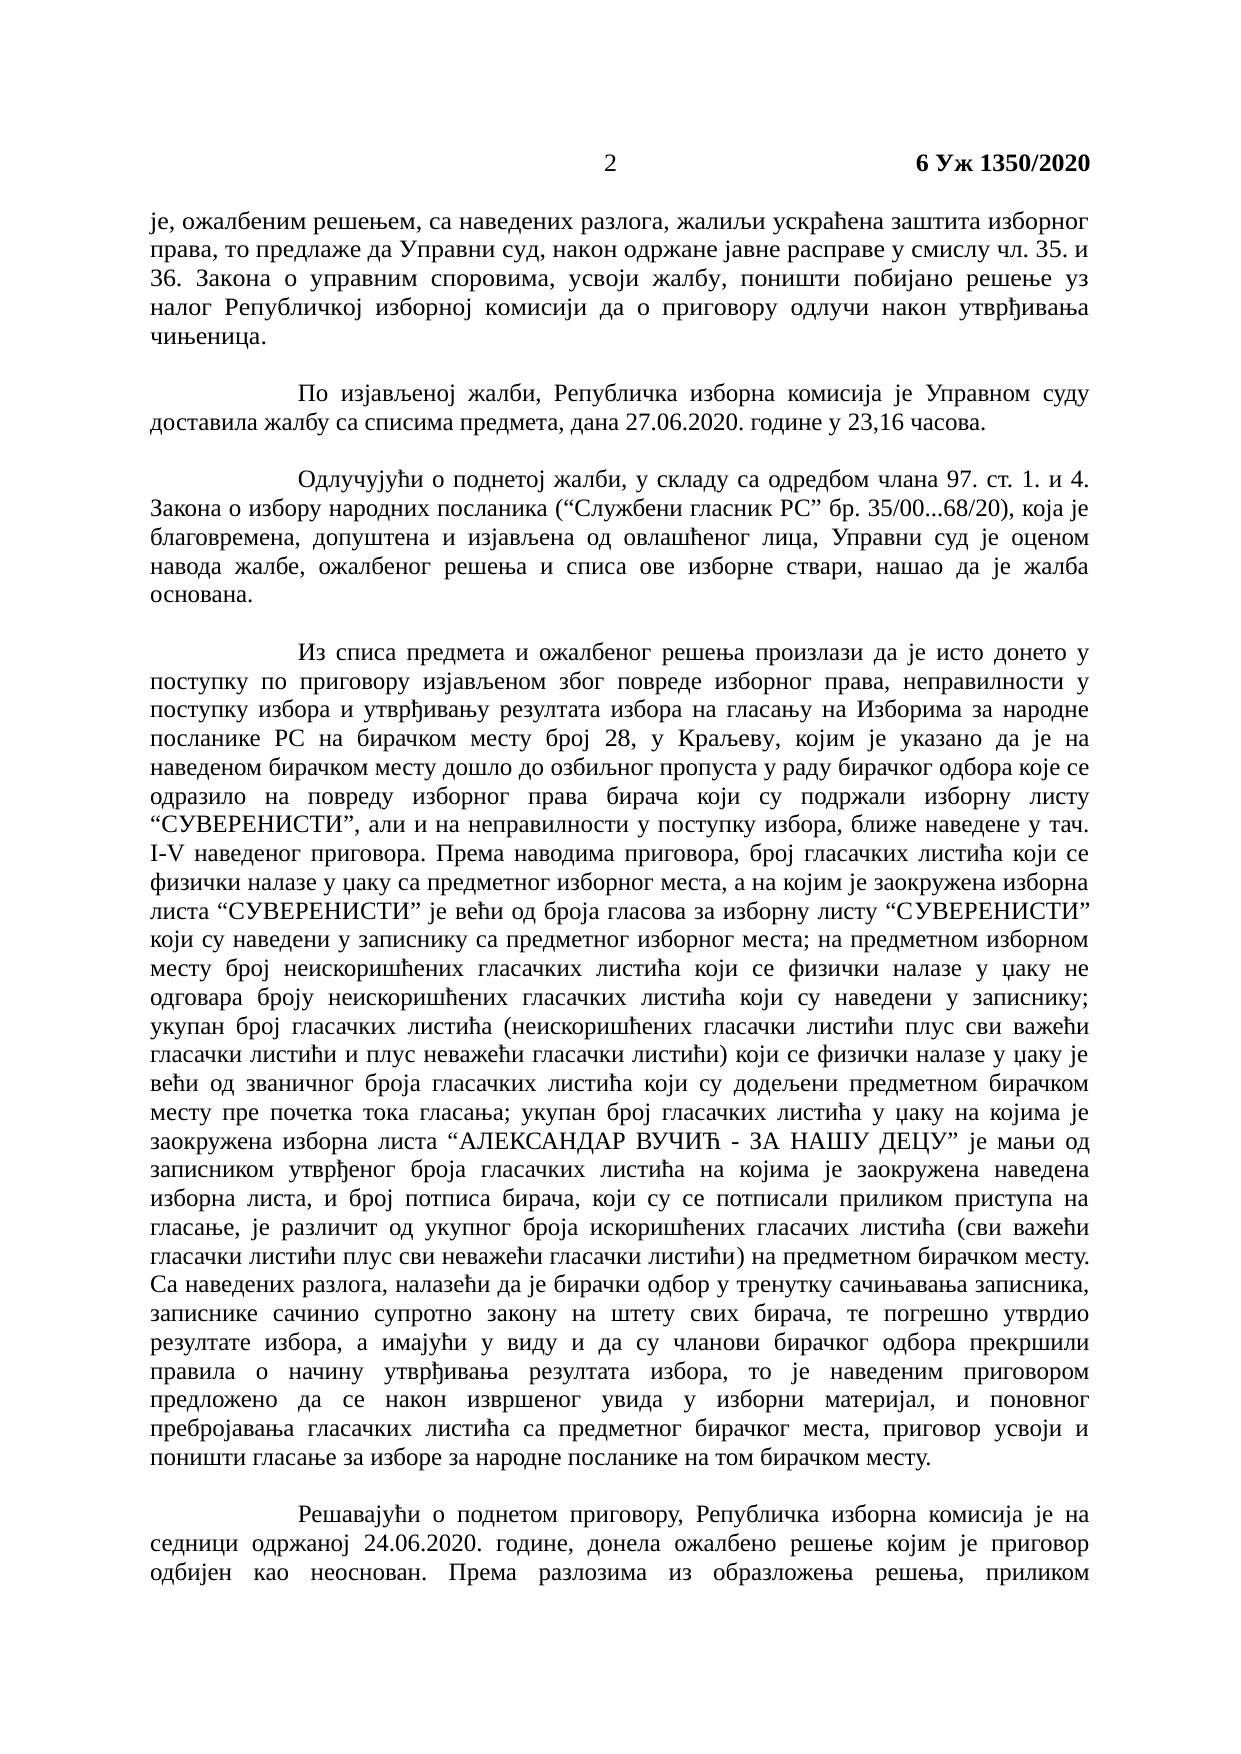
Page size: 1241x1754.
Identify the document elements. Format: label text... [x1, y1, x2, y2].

text Одлучујући о поднетој жалби, у складу са одредбом члана 97. ст. 1. и 4. Закона о избору народних посланика (“Службени гласник РС” бр. 35/00...68/20), која је благовремена, допуштена и изјављена од овлашћеног лица, Управни суд је оценом навода жалбе, ожалбеног решења и списа ове изборне ствари, нашао да је жалба основана. [150, 464, 1090, 608]
text Решавајући о поднетом приговору, Републичка изборна комисија је на седници одржаној 24.06.2020. године, донела ожалбено решење којим је приговор одбијен као неоснован. Према разлозима из образложења решења, приликом [150, 1499, 1090, 1586]
text Из списа предмета и ожалбеног решења произлази да је исто донето у поступку по приговору изјављеном због повреде изборног права, неправилности у поступку избора и утврђивању резултата избора на гласању на Изборима за народне посланике РС на бирачком месту број 28, у Краљеву, којим је указано да је на наведеном бирачком месту дошло до озбиљног пропуста у раду бирачког одбора које се одразило на повреду изборног права бирача који су подржали изборну листу “СУВЕРЕНИСТИ”, али и на неправилности у поступку избора, ближе наведене у тач. I-V наведеног приговора. Према наводима приговора, број гласачких листића који се физички налазе у џаку са предметног изборног места, а на којим је заокружена изборна листа “СУВЕРЕНИСТИ” је већи од броја гласова за изборну листу “СУВЕРЕНИСТИ” који су наведени у записнику са предметног изборног места; на предметном изборном месту број неискоришћених гласачких листића који се физички налазе у џаку не одговара броју неискоришћених гласачких листића који су наведени у записнику; укупан број гласачких листића (неискоришћених гласачки листићи плус сви важећи гласачки листићи и плус неважећи гласачки листићи) који се физички налазе у џаку је већи од званичног броја гласачких листића који су додељени предметном бирачком месту пре почетка тока гласања; укупан број гласачких листића у џаку на којима је заокружена изборна листа “АЛЕКСАНДАР ВУЧИЋ - ЗА НАШУ ДЕЦУ” је мањи од записником утврђеног броја гласачких листића на којима је заокружена наведена изборна листа, и број потписа бирача, који су се потписали приликом приступа на гласање, је различит од укупног броја искоришћених гласачих листића (сви важећи гласачки листићи плус сви неважећи гласачки листићи) на предметном бирачком месту. Са наведених разлога, налазећи да је бирачки одбор у тренутку сачињавања записника, записнике сачинио супротно закону на штету свих бирача, те погрешно утврдио резултате избора, а имајући у виду и да су чланови бирачког одбора прекршили правила о начину утврђивања резултата избора, то је наведеним приговором предложено да се након извршеног увида у изборни материјал, и поновног пребројавања гласачких листића са предметног бирачког места, приговор усвоји и поништи гласање за изборе за народне посланике на том бирачком месту. [150, 637, 1090, 1471]
text По изјављеној жалби, Републичка изборна комисија је Управном суду доставила жалбу са списима предмета, дана 27.06.2020. године у 23,16 часова. [150, 378, 1090, 436]
text је, ожалбеним решењем, са наведених разлога, жалиљи ускраћена заштита изборног права, то предлаже да Управни суд, након одржане јавне расправе у смислу чл. 35. и 36. Закона о управним споровима, усвоји жалбу, поништи побијано решење уз налог Републичкој изборној комисији да о приговору одлучи након утврђивања чињеница. [150, 206, 1090, 349]
